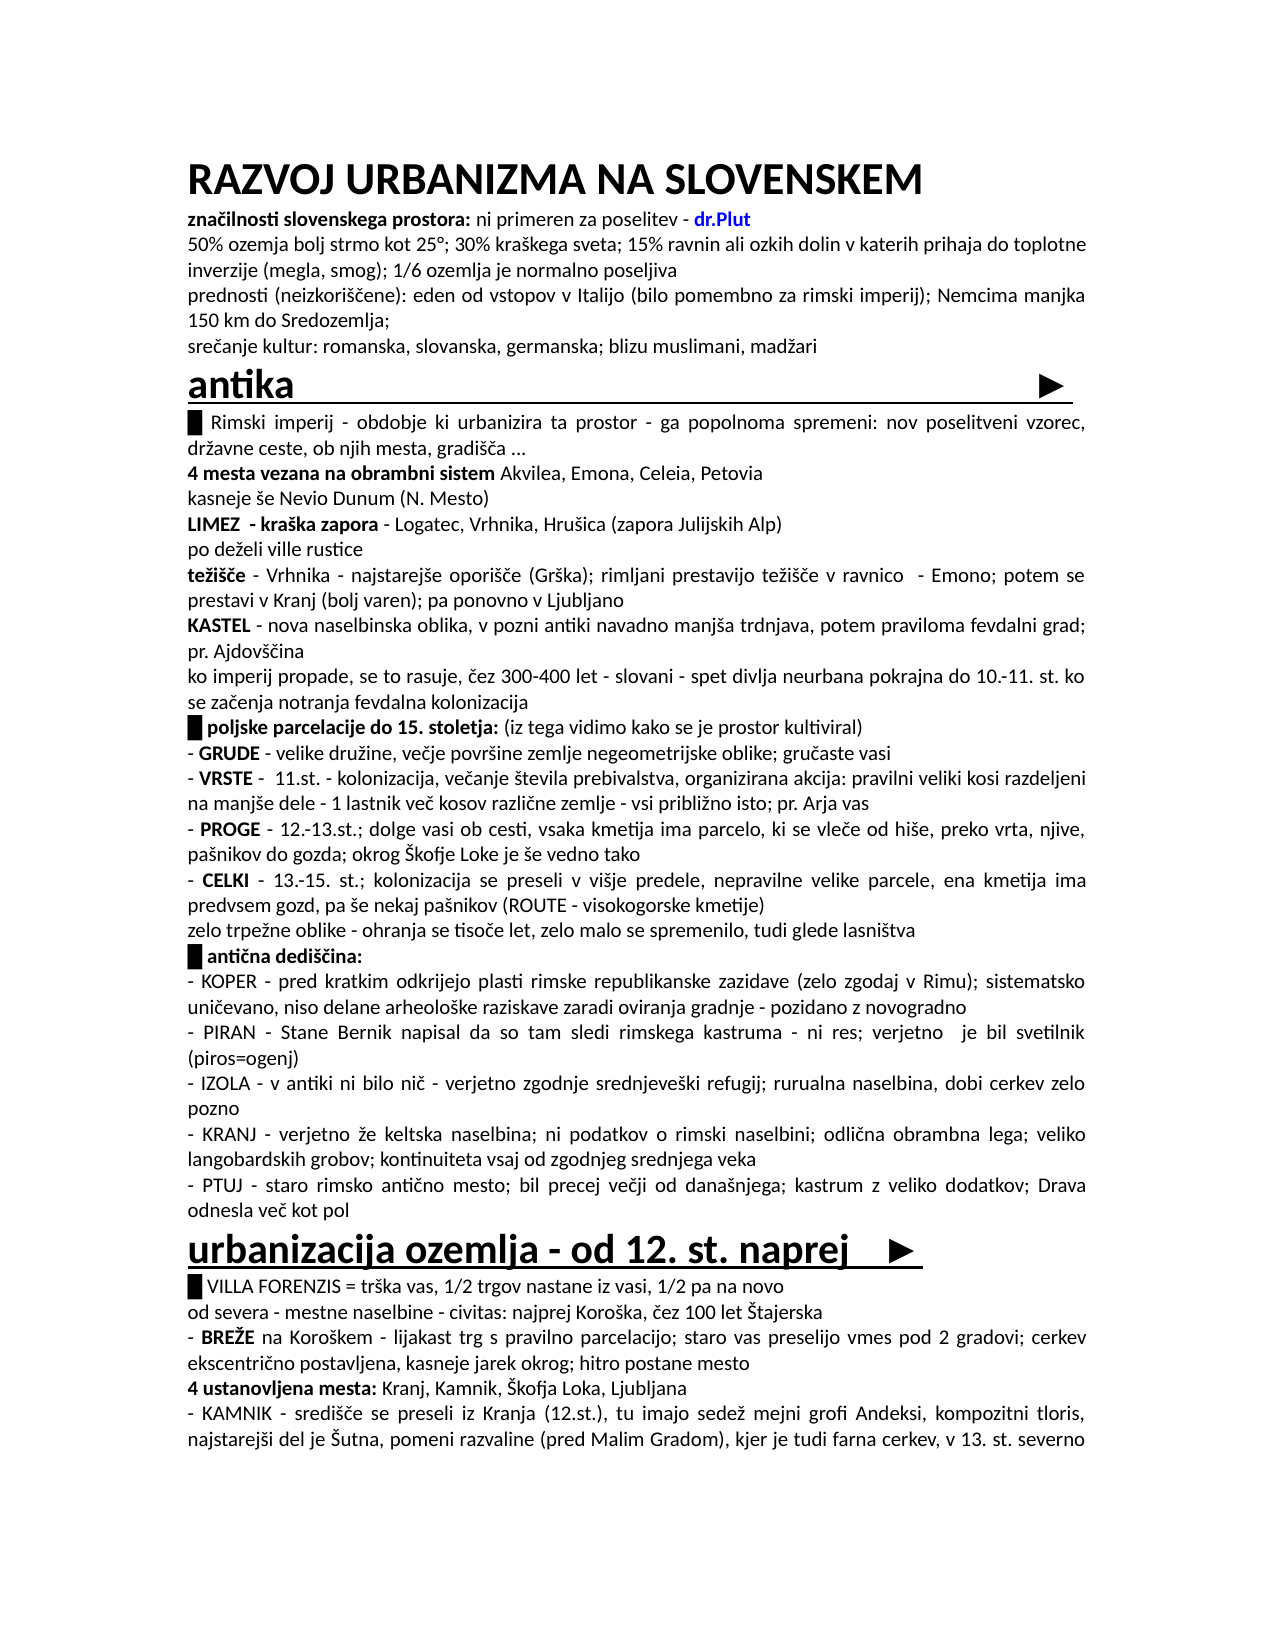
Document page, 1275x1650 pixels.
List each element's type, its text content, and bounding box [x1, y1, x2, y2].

text srečanje kultur: romanska, slovanska, germanska; blizu muslimani, madžari [187, 333, 1087, 358]
text težišče - Vrhnika - najstarejše oporišče (Grška); rimljani prestavijo težišče v ravnico - Emono; potem se prestavi v Kranj (bolj varen); pa ponovno v Ljubljano [187, 562, 1087, 613]
text - IZOLA - v antiki ni bilo nič - verjetno zgodnje srednjeveški refugij; rurualna naselbina, dobi cerkev zelo pozno [187, 1070, 1087, 1121]
text - GRUDE - velike družine, večje površine zemlje negeometrijske oblike; gručaste vasi [187, 740, 1087, 765]
text █ Rimski imperij - obdobje ki urbanizira ta prostor - ga popolnoma spremeni: nov poselitveni vzorec, državne ceste, ob njih mesta, gradišča ... [187, 409, 1087, 460]
text značilnosti slovenskega prostora: ni primeren za poselitev - dr.Plut [187, 206, 1087, 231]
text █ VILLA FORENZIS = trška vas, 1/2 trgov nastane iz vasi, 1/2 pa na novo [187, 1273, 1087, 1299]
text prednosti (neizkoriščene): eden od vstopov v Italijo (bilo pomembno za rimski imperij); Nemcima manjka 150 km do Sredozemlja; [187, 282, 1087, 333]
text 4 mesta vezana na obrambni sistem Akvilea, Emona, Celeia, Petovia [187, 460, 1087, 486]
text - VRSTE - 11.st. - kolonizacija, večanje števila prebivalstva, organizirana akcija: pravilni veliki kosi razdeljeni na manjše dele - 1 lastnik več kosov različne zemlje - vsi približno isto; pr. Arja vas [187, 765, 1087, 816]
text LIMEZ - kraška zapora - Logatec, Vrhnika, Hrušica (zapora Julijskih Alp) [187, 511, 1087, 536]
text - KOPER - pred kratkim odkrijejo plasti rimske republikanske zazidave (zelo zgodaj v Rimu); sistematsko uničevano, niso delane arheološke raziskave zaradi oviranja gradnje - pozidano z novogradno [187, 968, 1087, 1019]
text - PIRAN - Stane Bernik napisal da so tam sledi rimskega kastruma - ni res; verjetno je bil svetilnik (piros=ogenj) [187, 1019, 1087, 1070]
text od severa - mestne naselbine - civitas: najprej Koroška, čez 100 let Štajerska [187, 1299, 1087, 1324]
text KASTEL - nova naselbinska oblika, v pozni antiki navadno manjša trdnjava, potem praviloma fevdalni grad; pr. Ajdovščina [187, 613, 1087, 663]
text RAZVOJ URBANIZMA NA SLOVENSKEM [187, 150, 1087, 206]
text █ poljske parcelacije do 15. stoletja: (iz tega vidimo kako se je prostor kultiviral) [187, 714, 1087, 740]
text 50% ozemja bolj strmo kot 25°; 30% kraškega sveta; 15% ravnin ali ozkih dolin v katerih prihaja do toplotne inverzije (megla, smog); 1/6 ozemlja je normalno poseljiva [187, 231, 1087, 282]
text zelo trpežne oblike - ohranja se tisoče let, zelo malo se spremenilo, tudi glede lasništva [187, 918, 1087, 943]
text - BREŽE na Koroškem - lijakast trg s pravilno parcelacijo; staro vas preselijo vmes pod 2 gradovi; cerkev ekscentrično postavljena, kasneje jarek okrog; hitro postane mesto [187, 1324, 1087, 1375]
text - CELKI - 13.-15. st.; kolonizacija se preseli v višje predele, nepravilne velike parcele, ena kmetija ima predvsem gozd, pa še nekaj pašnikov (ROUTE - visokogorske kmetije) [187, 867, 1087, 918]
text kasneje še Nevio Dunum (N. Mesto) [187, 486, 1087, 511]
text po deželi ville rustice [187, 536, 1087, 562]
text 4 ustanovljena mesta: Kranj, Kamnik, Škofja Loka, Ljubljana [187, 1375, 1087, 1401]
text - PTUJ - staro rimsko antično mesto; bil precej večji od današnjega; kastrum z veliko dodatkov; Drava odnesla več kot pol [187, 1172, 1087, 1223]
text urbanizacija ozemlja - od 12. st. naprej ► [187, 1223, 1087, 1273]
text - KRANJ - verjetno že keltska naselbina; ni podatkov o rimski naselbini; odlična obrambna lega; veliko langobardskih grobov; kontinuiteta vsaj od zgodnjeg srednjega veka [187, 1121, 1087, 1172]
text - KAMNIK - središče se preseli iz Kranja (12.st.), tu imajo sedež mejni grofi Andeksi, kompozitni tloris, najstarejši del je Šutna, pomeni razvaline (pred Malim Gradom), kjer je tudi farna cerkev, v 13. st. severno [187, 1401, 1087, 1451]
text █ antična dediščina: [187, 943, 1087, 968]
text antika ► [187, 358, 1087, 409]
text ko imperij propade, se to rasuje, čez 300-400 let - slovani - spet divlja neurbana pokrajna do 10.-11. st. ko se začenja notranja fevdalna kolonizacija [187, 663, 1087, 714]
text - PROGE - 12.-13.st.; dolge vasi ob cesti, vsaka kmetija ima parcelo, ki se vleče od hiše, preko vrta, njive, pašnikov do gozda; okrog Škofje Loke je še vedno tako [187, 816, 1087, 867]
